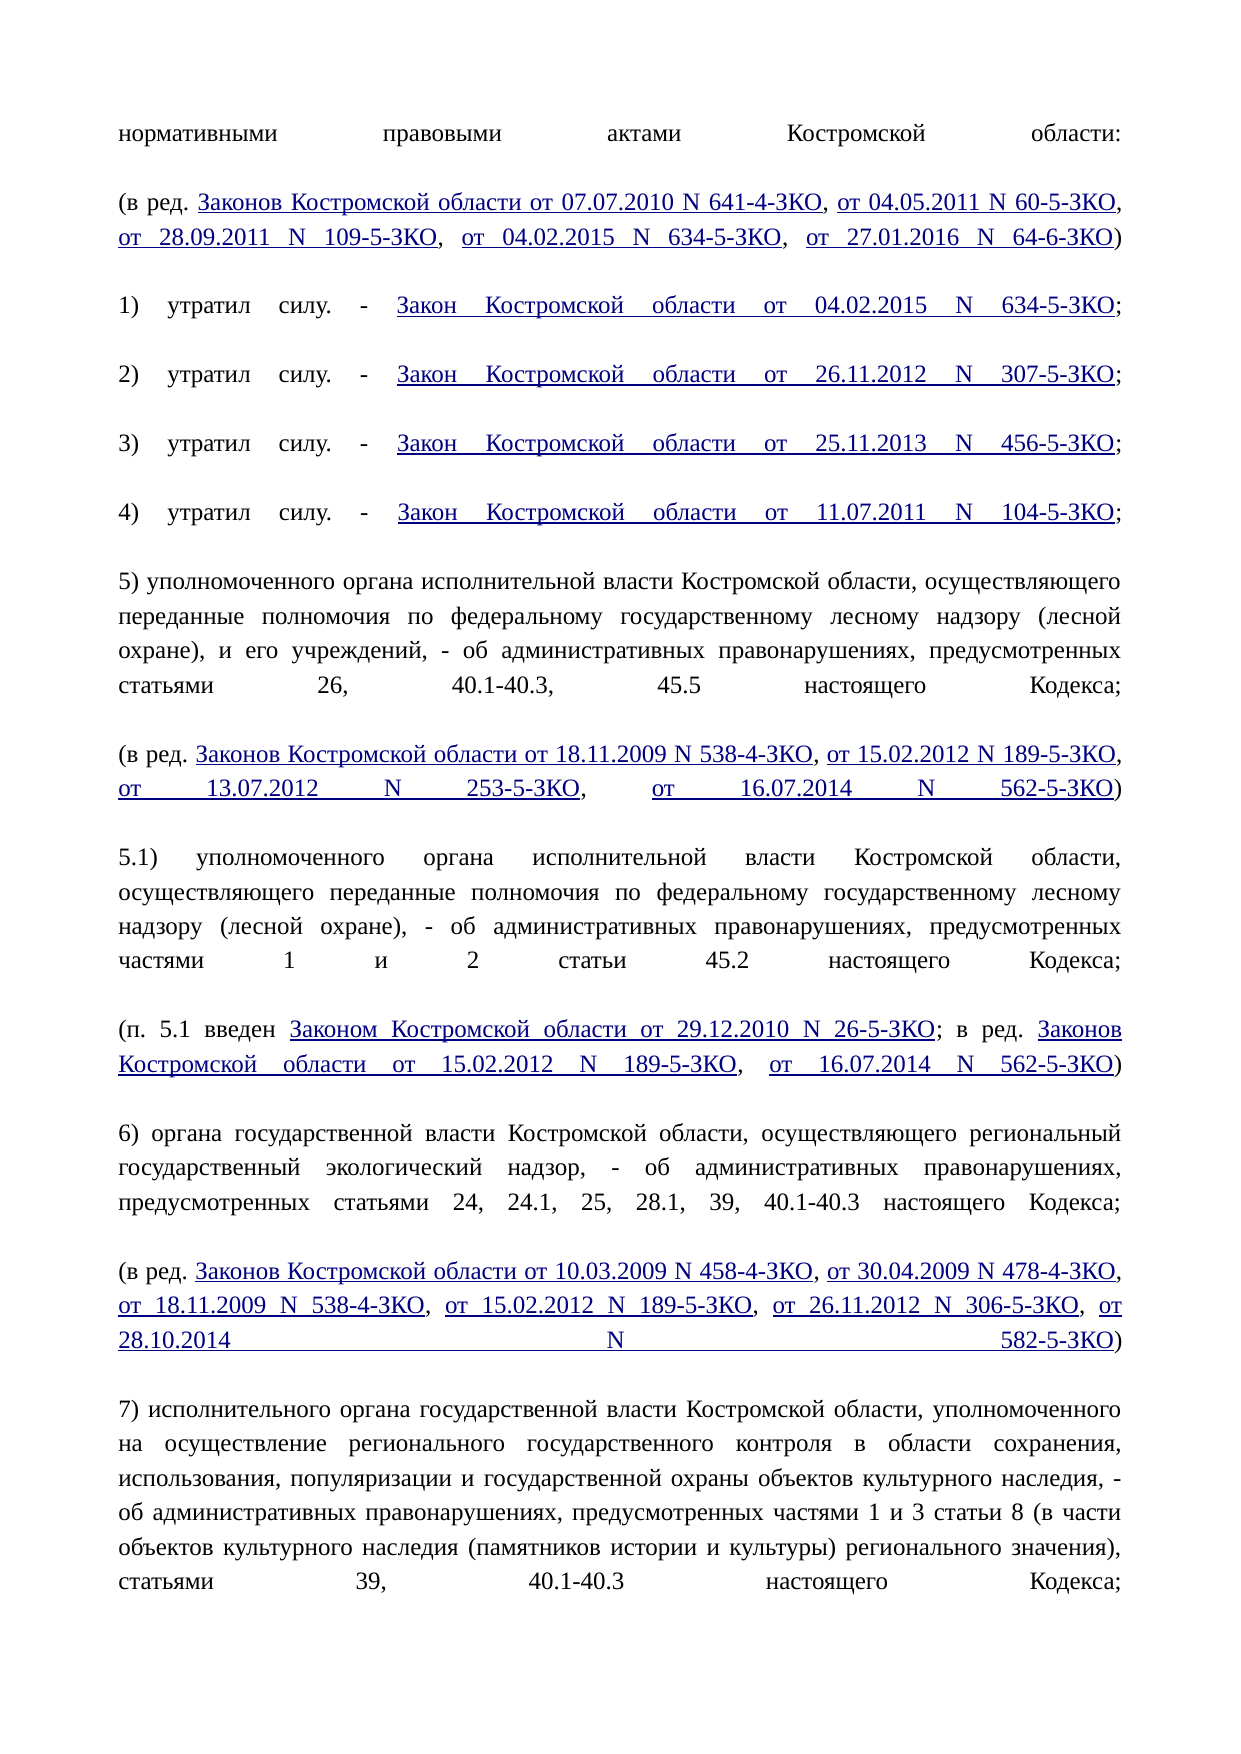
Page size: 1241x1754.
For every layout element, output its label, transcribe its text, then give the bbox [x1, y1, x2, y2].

text нормативными правовыми актами Костромской области: (в ред. Законов Костромской области от 07.07.2010 N 641-4-ЗКО, от 04.05.2011 N 60-5-ЗКО, от 28.09.2011 N 109-5-ЗКО, от 04.02.2015 N 634-5-ЗКО, от 27.01.2016 N 64-6-ЗКО) 1) утратил силу. - Закон Костромской области от 04.02.2015 N 634-5-ЗКО; 2) утратил силу. - Закон Костромской области от 26.11.2012 N 307-5-ЗКО; 3) утратил силу. - Закон Костромской области от 25.11.2013 N 456-5-ЗКО; 4) утратил силу. - Закон Костромской области от 11.07.2011 N 104-5-ЗКО; 5) уполномоченного органа исполнительной власти Костромской области, осуществляющего переданные полномочия по федеральному государственному лесному надзору (лесной охране), и его учреждений, - об административных правонарушениях, предусмотренных статьями 26, 40.1-40.3, 45.5 настоящего Кодекса; (в ред. Законов Костромской области от 18.11.2009 N 538-4-ЗКО, от 15.02.2012 N 189-5-ЗКО, от 13.07.2012 N 253-5-ЗКО, от 16.07.2014 N 562-5-ЗКО) 5.1) уполномоченного органа исполнительной власти Костромской области, осуществляющего переданные полномочия по федеральному государственному лесному надзору (лесной охране), - об административных правонарушениях, предусмотренных частями 1 и 2 статьи 45.2 настоящего Кодекса; (п. 5.1 введен Законом Костромской области от 29.12.2010 N 26-5-ЗКО; в ред. Законов Костромской области от 15.02.2012 N 189-5-ЗКО, от 16.07.2014 N 562-5-ЗКО) 6) органа государственной власти Костромской области, осуществляющего региональный государственный экологический надзор, - об административных правонарушениях, предусмотренных статьями 24, 24.1, 25, 28.1, 39, 40.1-40.3 настоящего Кодекса; (в ред. Законов Костромской области от 10.03.2009 N 458-4-ЗКО, от 30.04.2009 N 478-4-ЗКО, от 18.11.2009 N 538-4-ЗКО, от 15.02.2012 N 189-5-ЗКО, от 26.11.2012 N 306-5-ЗКО, от 28.10.2014 N 582-5-ЗКО) 7) исполнительного органа государственной власти Костромской области, уполномоченного на осуществление регионального государственного контроля в области сохранения, использования, популяризации и государственной охраны объектов культурного наследия, - об административных правонарушениях, предусмотренных частями 1 и 3 статьи 8 (в части объектов культурного наследия (памятников истории и культуры) регионального значения), статьями 39, 40.1-40.3 настоящего Кодекса; [118, 118, 1122, 1629]
